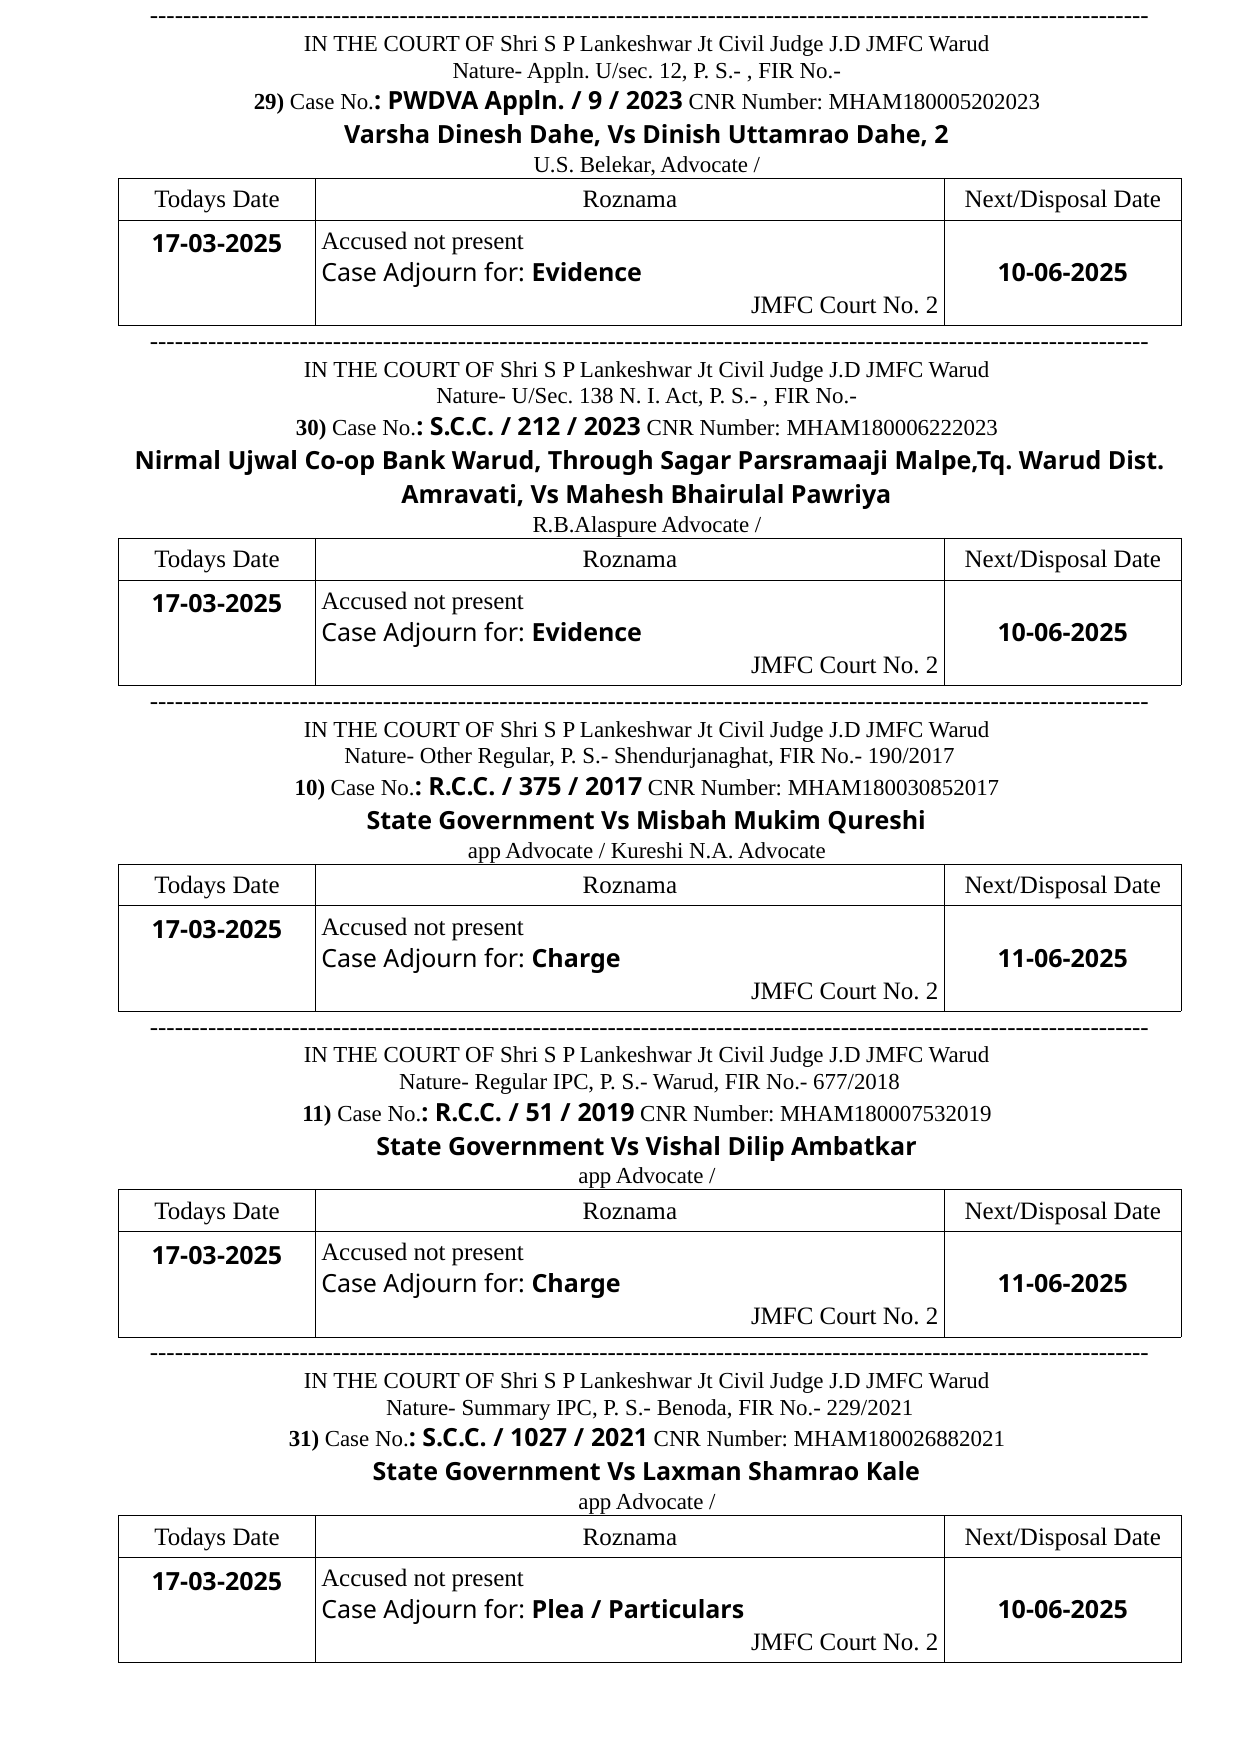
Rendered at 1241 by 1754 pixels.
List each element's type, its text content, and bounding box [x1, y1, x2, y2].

table_cell 11-06-2025 [945, 906, 1181, 1011]
table_header Next/Disposal Date [945, 1516, 1181, 1557]
text IN THE COURT OF Shri S P Lankeshwar Jt Civil Judge J.D JMFC Warud Nature- U/Sec. 138 N. I. Act, P. S.- , FIR No.- 30) Case No.: S.C.C. / 212 / 2023 CNR Number: MHAM180006222023 Nirmal Ujwal Co-op Bank Warud, Through Sagar Parsramaaji Malpe,Tq. Warud Dist. Amravati, Vs Mahesh Bhairulal Pawriya R.B.Alaspure Advocate / [118, 356, 1181, 537]
table_cell Accused not present Case Adjourn for: Evidence JMFC Court No. 2 [316, 221, 944, 325]
text ------------------------------------------------------------------------------------------------------------------------ [118, 326, 1181, 355]
table_header Roznama [316, 179, 944, 220]
text ------------------------------------------------------------------------------------------------------------------------ [118, 686, 1181, 714]
table_cell 11-06-2025 [945, 1232, 1181, 1337]
table_header Next/Disposal Date [945, 865, 1181, 905]
text ------------------------------------------------------------------------------------------------------------------------ [118, 1338, 1181, 1366]
table_cell 17-03-2025 [119, 1558, 315, 1662]
table_header Next/Disposal Date [945, 179, 1181, 220]
text IN THE COURT OF Shri S P Lankeshwar Jt Civil Judge J.D JMFC Warud Nature- Summary IPC, P. S.- Benoda, FIR No.- 229/2021 31) Case No.: S.C.C. / 1027 / 2021 CNR Number: MHAM180026882021 State Government Vs Laxman Shamrao Kale app Advocate / [118, 1367, 1181, 1514]
table_header Todays Date [119, 539, 315, 579]
text IN THE COURT OF Shri S P Lankeshwar Jt Civil Judge J.D JMFC Warud Nature- Regular IPC, P. S.- Warud, FIR No.- 677/2018 11) Case No.: R.C.C. / 51 / 2019 CNR Number: MHAM180007532019 State Government Vs Vishal Dilip Ambatkar app Advocate / [118, 1042, 1181, 1189]
table_header Todays Date [119, 865, 315, 905]
table_header Roznama [316, 1516, 944, 1557]
table_cell Accused not present Case Adjourn for: Charge JMFC Court No. 2 [316, 1232, 944, 1337]
table_cell 17-03-2025 [119, 906, 315, 1011]
table_cell 17-03-2025 [119, 581, 315, 685]
text ------------------------------------------------------------------------------------------------------------------------ [118, 1012, 1181, 1040]
table_cell Accused not present Case Adjourn for: Plea / Particulars JMFC Court No. 2 [316, 1558, 944, 1662]
text ------------------------------------------------------------------------------------------------------------------------ [118, 0, 1181, 29]
table_cell 17-03-2025 [119, 1232, 315, 1337]
table_cell 10-06-2025 [945, 1558, 1181, 1662]
table_header Next/Disposal Date [945, 539, 1181, 579]
table_header Todays Date [119, 1516, 315, 1557]
table_header Next/Disposal Date [945, 1190, 1181, 1231]
text IN THE COURT OF Shri S P Lankeshwar Jt Civil Judge J.D JMFC Warud Nature- Other Regular, P. S.- Shendurjanaghat, FIR No.- 190/2017 10) Case No.: R.C.C. / 375 / 2017 CNR Number: MHAM180030852017 State Government Vs Misbah Mukim Qureshi app Advocate / Kureshi N.A. Advocate [118, 716, 1181, 863]
table_cell 10-06-2025 [945, 221, 1181, 325]
table_cell 17-03-2025 [119, 221, 315, 325]
table_cell Accused not present Case Adjourn for: Evidence JMFC Court No. 2 [316, 581, 944, 685]
table_header Roznama [316, 1190, 944, 1231]
table_header Roznama [316, 539, 944, 579]
table_cell Accused not present Case Adjourn for: Charge JMFC Court No. 2 [316, 906, 944, 1011]
table_header Roznama [316, 865, 944, 905]
table_header Todays Date [119, 179, 315, 220]
text IN THE COURT OF Shri S P Lankeshwar Jt Civil Judge J.D JMFC Warud Nature- Appln. U/sec. 12, P. S.- , FIR No.- 29) Case No.: PWDVA Appln. / 9 / 2023 CNR Number: MHAM180005202023 Varsha Dinesh Dahe, Vs Dinish Uttamrao Dahe, 2 U.S. Belekar, Advocate / [118, 30, 1181, 177]
table_cell 10-06-2025 [945, 581, 1181, 685]
table_header Todays Date [119, 1190, 315, 1231]
